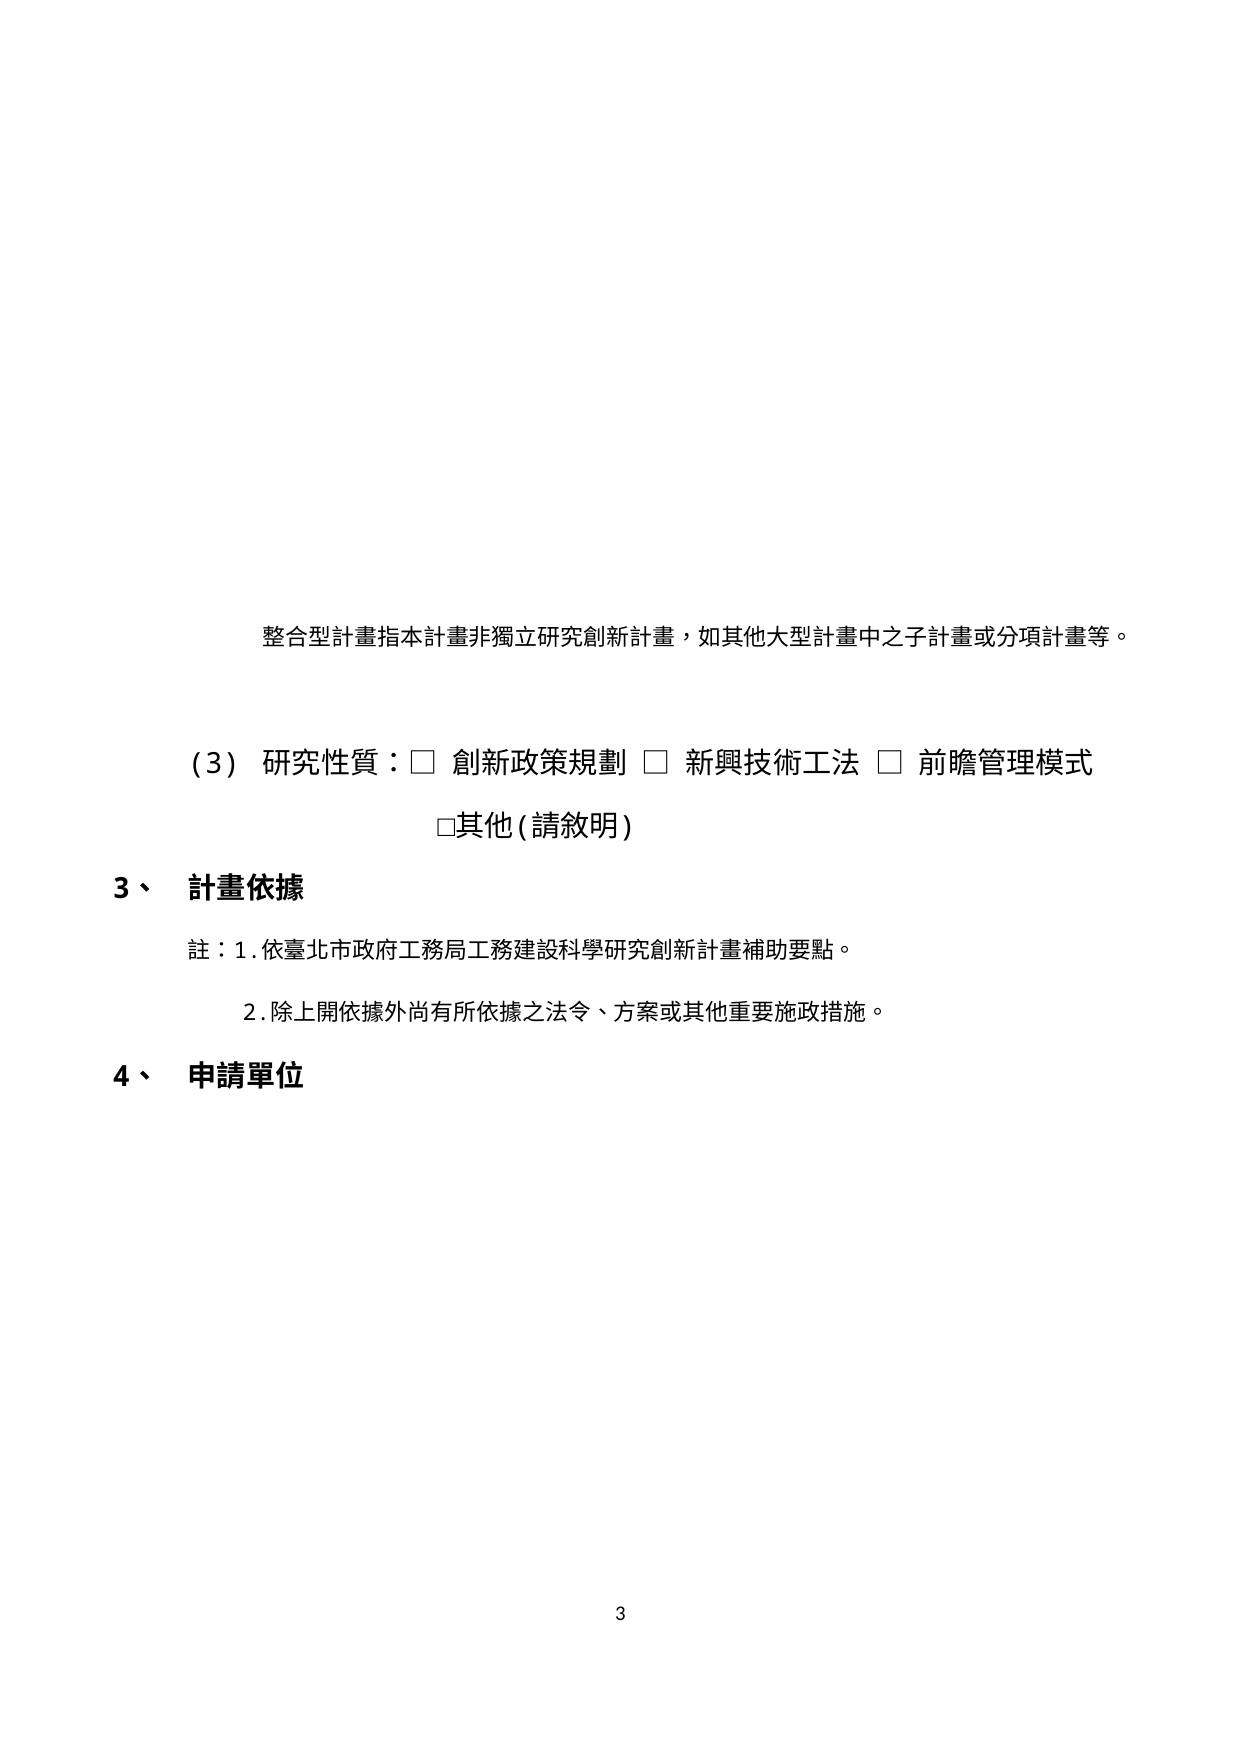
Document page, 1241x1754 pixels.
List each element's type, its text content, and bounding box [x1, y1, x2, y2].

list 研究性質：□ 創新政策規劃 □ 新興技術工法 □ 前瞻管理模式 [187, 719, 1128, 782]
list 申請單位 [112, 1032, 1128, 1094]
text 2.除上開依據外尚有所依據之法令、方案或其他重要施政措施。 [187, 969, 1128, 1032]
text □其他(請敘明) [262, 782, 1128, 844]
text 註：1.依臺北市政府工務局工務建設科學研究創新計畫補助要點。 [187, 907, 1128, 969]
list 計畫依據 [112, 844, 1128, 907]
text 註：個別型計畫指本計畫為獨立之研究創新計畫，非屬其他計畫之子計畫或分項計畫；整合型計畫指本計畫非獨立研究創新計畫，如其他大型計畫中之子計畫或分項計畫等。 [262, 594, 1128, 719]
